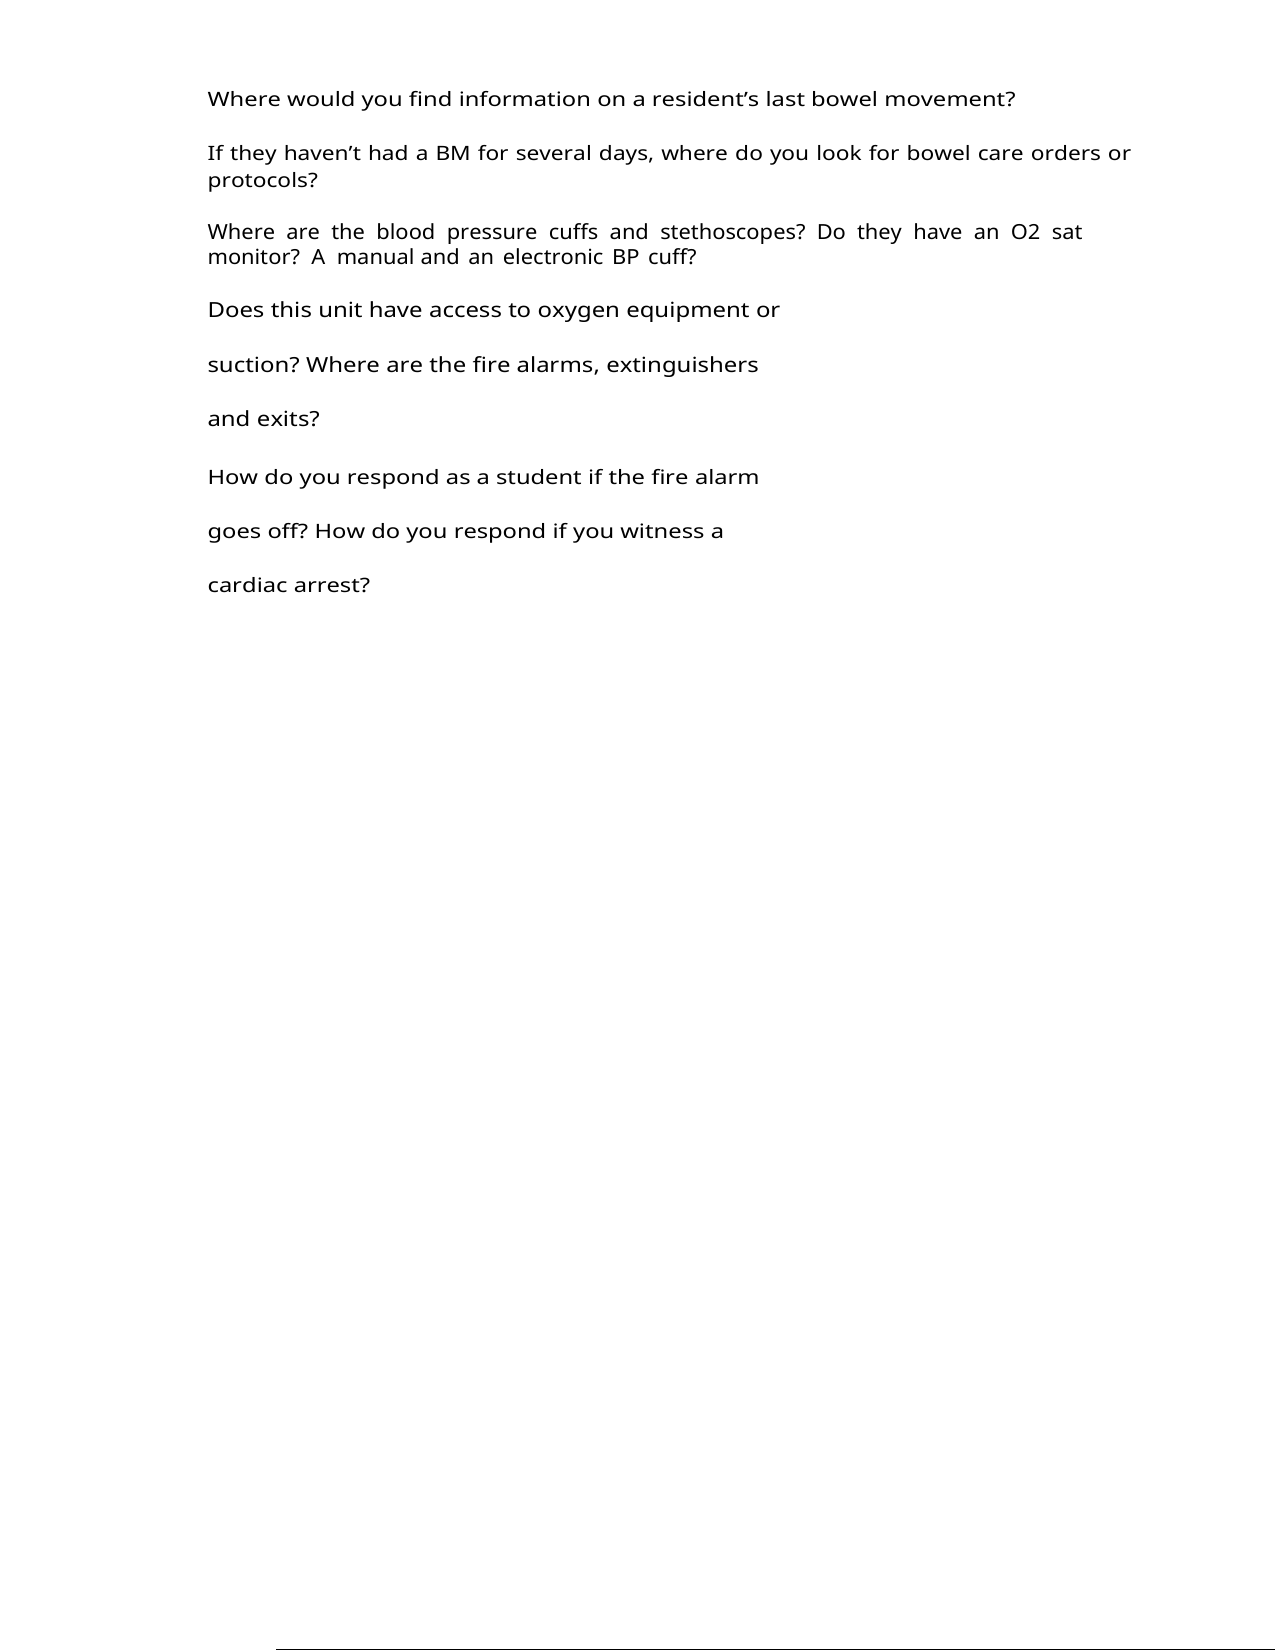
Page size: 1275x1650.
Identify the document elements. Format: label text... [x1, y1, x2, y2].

text Where would you ﬁnd information on a resident’s last bowel movement? [207, 85, 1198, 112]
text Does this unit have access to oxygen equipment or suction? Where are the ﬁre alarms, extinguishers and exits? [207, 296, 797, 432]
text If they haven’t had a BM for several days, where do you look for bowel care orders or protocols? [207, 140, 1198, 194]
text How do you respond as a student if the ﬁre alarm goes oﬀ? How do you respond if you witness a cardiac arrest? [207, 463, 797, 598]
subtitle Where are the blood pressure cuﬀs and stethoscopes? Do they have an O2 sat monitor? A manual and an electronic BP cuﬀ? [207, 219, 1159, 269]
